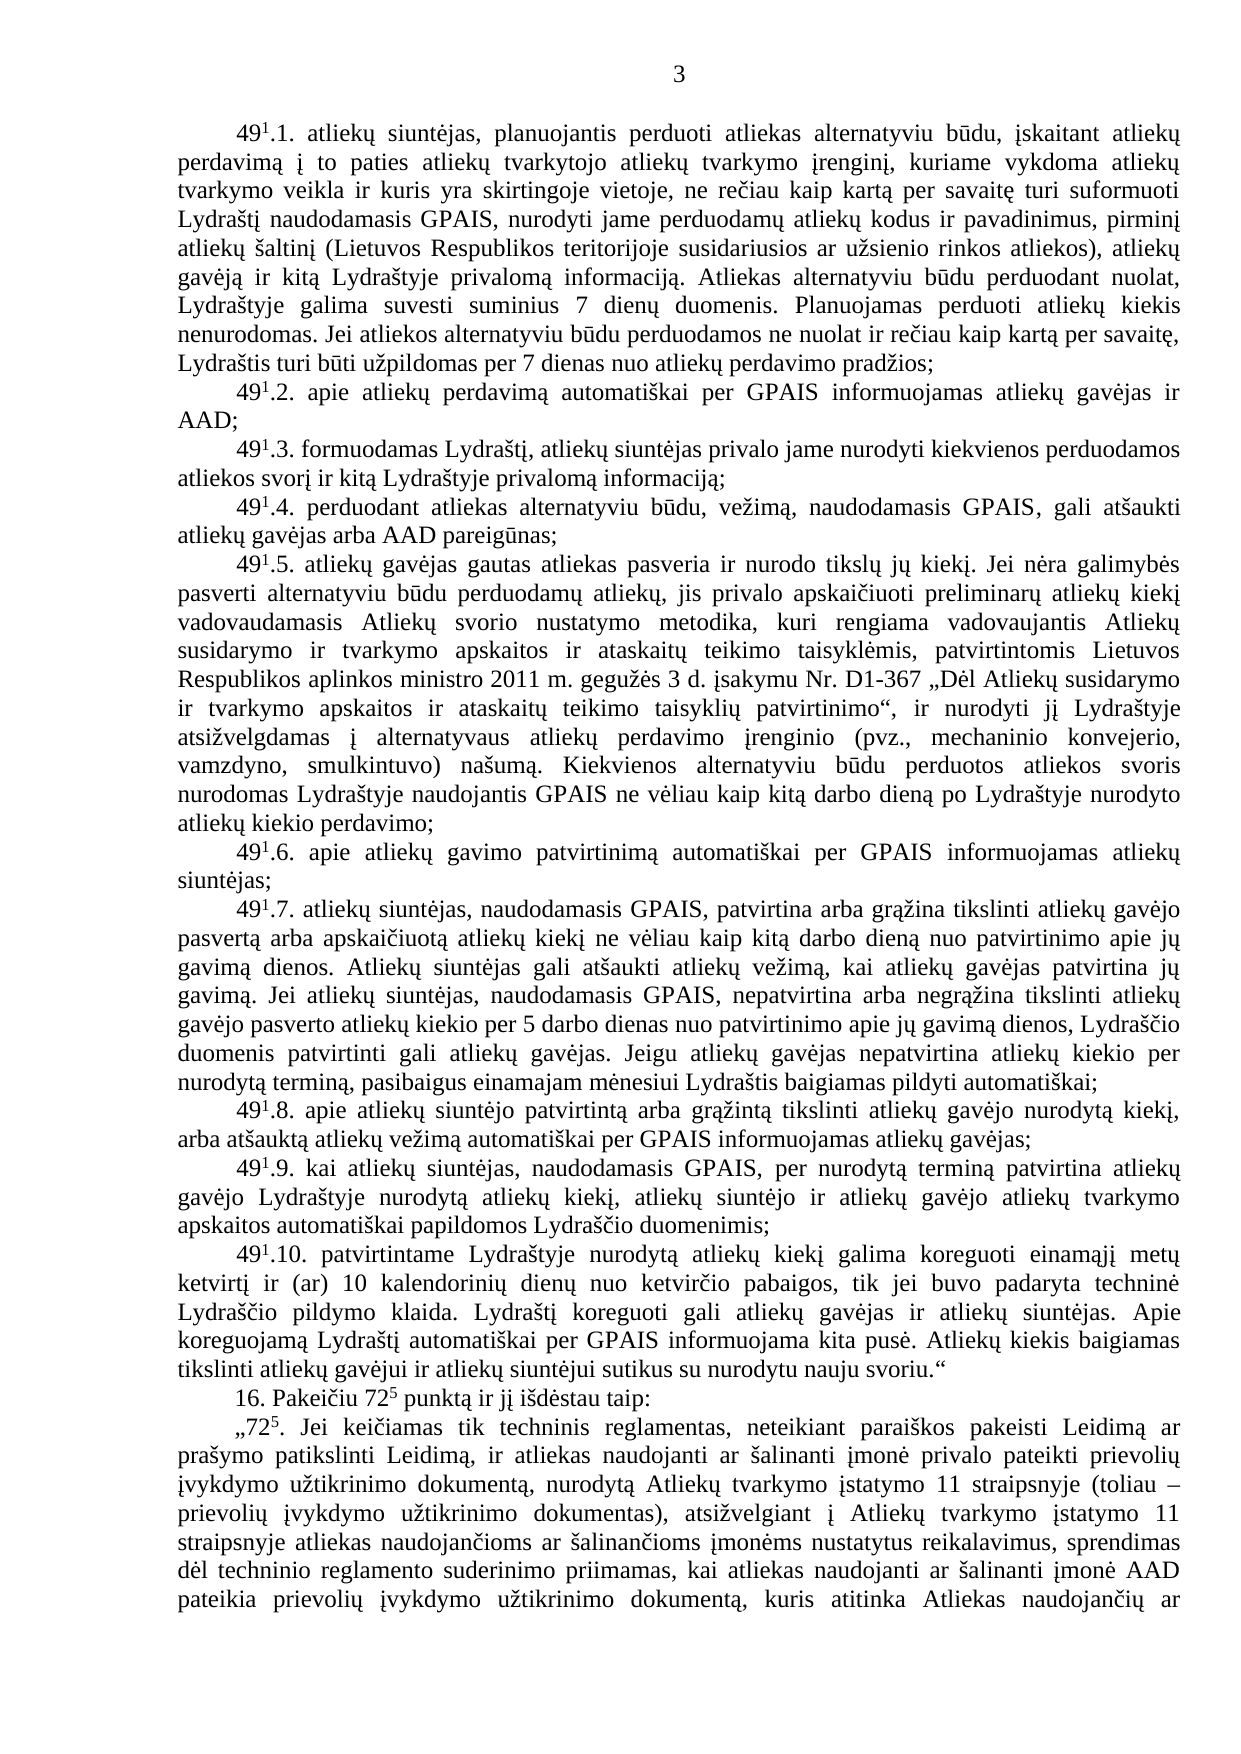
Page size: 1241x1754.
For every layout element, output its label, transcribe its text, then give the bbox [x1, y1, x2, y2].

text 491.8. apie atliekų siuntėjo patvirtintą arba grąžintą tikslinti atliekų gavėjo nurodytą kiekį, arba atšauktą atliekų vežimą automatiškai per GPAIS informuojamas atliekų gavėjas; [177, 1096, 1181, 1153]
text 491.4. perduodant atliekas alternatyviu būdu, vežimą, naudodamasis GPAIS, gali atšaukti atliekų gavėjas arba AAD pareigūnas; [177, 492, 1181, 549]
text 491.7. atliekų siuntėjas, naudodamasis GPAIS, patvirtina arba grąžina tikslinti atliekų gavėjo pasvertą arba apskaičiuotą atliekų kiekį ne vėliau kaip kitą darbo dieną nuo patvirtinimo apie jų gavimą dienos. Atliekų siuntėjas gali atšaukti atliekų vežimą, kai atliekų gavėjas patvirtina jų gavimą. Jei atliekų siuntėjas, naudodamasis GPAIS, nepatvirtina arba negrąžina tikslinti atliekų gavėjo pasverto atliekų kiekio per 5 darbo dienas nuo patvirtinimo apie jų gavimą dienos, Lydraščio duomenis patvirtinti gali atliekų gavėjas. Jeigu atliekų gavėjas nepatvirtina atliekų kiekio per nurodytą terminą, pasibaigus einamajam mėnesiui Lydraštis baigiamas pildyti automatiškai; [177, 894, 1181, 1096]
text 491.2. apie atliekų perdavimą automatiškai per GPAIS informuojamas atliekų gavėjas ir AAD; [177, 377, 1181, 434]
text 491.9. kai atliekų siuntėjas, naudodamasis GPAIS, per nurodytą terminą patvirtina atliekų gavėjo Lydraštyje nurodytą atliekų kiekį, atliekų siuntėjo ir atliekų gavėjo atliekų tvarkymo apskaitos automatiškai papildomos Lydraščio duomenimis; [177, 1153, 1181, 1239]
text 491.10. patvirtintame Lydraštyje nurodytą atliekų kiekį galima koreguoti einamąjį metų ketvirtį ir (ar) 10 kalendorinių dienų nuo ketvirčio pabaigos, tik jei buvo padaryta techninė Lydraščio pildymo klaida. Lydraštį koreguoti gali atliekų gavėjas ir atliekų siuntėjas. Apie koreguojamą Lydraštį automatiškai per GPAIS informuojama kita pusė. Atliekų kiekis baigiamas tikslinti atliekų gavėjui ir atliekų siuntėjui sutikus su nurodytu nauju svoriu.“ [177, 1239, 1181, 1383]
text „725. Jei keičiamas tik techninis reglamentas, neteikiant paraiškos pakeisti Leidimą ar prašymo patikslinti Leidimą, ir atliekas naudojanti ar šalinanti įmonė privalo pateikti prievolių įvykdymo užtikrinimo dokumentą, nurodytą Atliekų tvarkymo įstatymo 11 straipsnyje (toliau – prievolių įvykdymo užtikrinimo dokumentas), atsižvelgiant į Atliekų tvarkymo įstatymo 11 straipsnyje atliekas naudojančioms ar šalinančioms įmonėms nustatytus reikalavimus, sprendimas dėl techninio reglamento suderinimo priimamas, kai atliekas naudojanti ar šalinanti įmonė AAD pateikia prievolių įvykdymo užtikrinimo dokumentą, kuris atitinka Atliekas naudojančių ar [177, 1412, 1181, 1613]
text 491.5. atliekų gavėjas gautas atliekas pasveria ir nurodo tikslų jų kiekį. Jei nėra galimybės pasverti alternatyviu būdu perduodamų atliekų, jis privalo apskaičiuoti preliminarų atliekų kiekį vadovaudamasis Atliekų svorio nustatymo metodika, kuri rengiama vadovaujantis Atliekų susidarymo ir tvarkymo apskaitos ir ataskaitų teikimo taisyklėmis, patvirtintomis Lietuvos Respublikos aplinkos ministro 2011 m. gegužės 3 d. įsakymu Nr. D1-367 „Dėl Atliekų susidarymo ir tvarkymo apskaitos ir ataskaitų teikimo taisyklių patvirtinimo“, ir nurodyti jį Lydraštyje atsižvelgdamas į alternatyvaus atliekų perdavimo įrenginio (pvz., mechaninio konvejerio, vamzdyno, smulkintuvo) našumą. Kiekvienos alternatyviu būdu perduotos atliekos svoris nurodomas Lydraštyje naudojantis GPAIS ne vėliau kaip kitą darbo dieną po Lydraštyje nurodyto atliekų kiekio perdavimo; [177, 549, 1181, 837]
text 491.6. apie atliekų gavimo patvirtinimą automatiškai per GPAIS informuojamas atliekų siuntėjas; [177, 837, 1181, 894]
text 16. Pakeičiu 725 punktą ir jį išdėstau taip: [177, 1383, 1181, 1412]
text 491.1. atliekų siuntėjas, planuojantis perduoti atliekas alternatyviu būdu, įskaitant atliekų perdavimą į to paties atliekų tvarkytojo atliekų tvarkymo įrenginį, kuriame vykdoma atliekų tvarkymo veikla ir kuris yra skirtingoje vietoje, ne rečiau kaip kartą per savaitę turi suformuoti Lydraštį naudodamasis GPAIS, nurodyti jame perduodamų atliekų kodus ir pavadinimus, pirminį atliekų šaltinį (Lietuvos Respublikos teritorijoje susidariusios ar užsienio rinkos atliekos), atliekų gavėją ir kitą Lydraštyje privalomą informaciją. Atliekas alternatyviu būdu perduodant nuolat, Lydraštyje galima suvesti suminius 7 dienų duomenis. Planuojamas perduoti atliekų kiekis nenurodomas. Jei atliekos alternatyviu būdu perduodamos ne nuolat ir rečiau kaip kartą per savaitę, Lydraštis turi būti užpildomas per 7 dienas nuo atliekų perdavimo pradžios; [177, 118, 1181, 377]
text 491.3. formuodamas Lydraštį, atliekų siuntėjas privalo jame nurodyti kiekvienos perduodamos atliekos svorį ir kitą Lydraštyje privalomą informaciją; [177, 434, 1181, 492]
